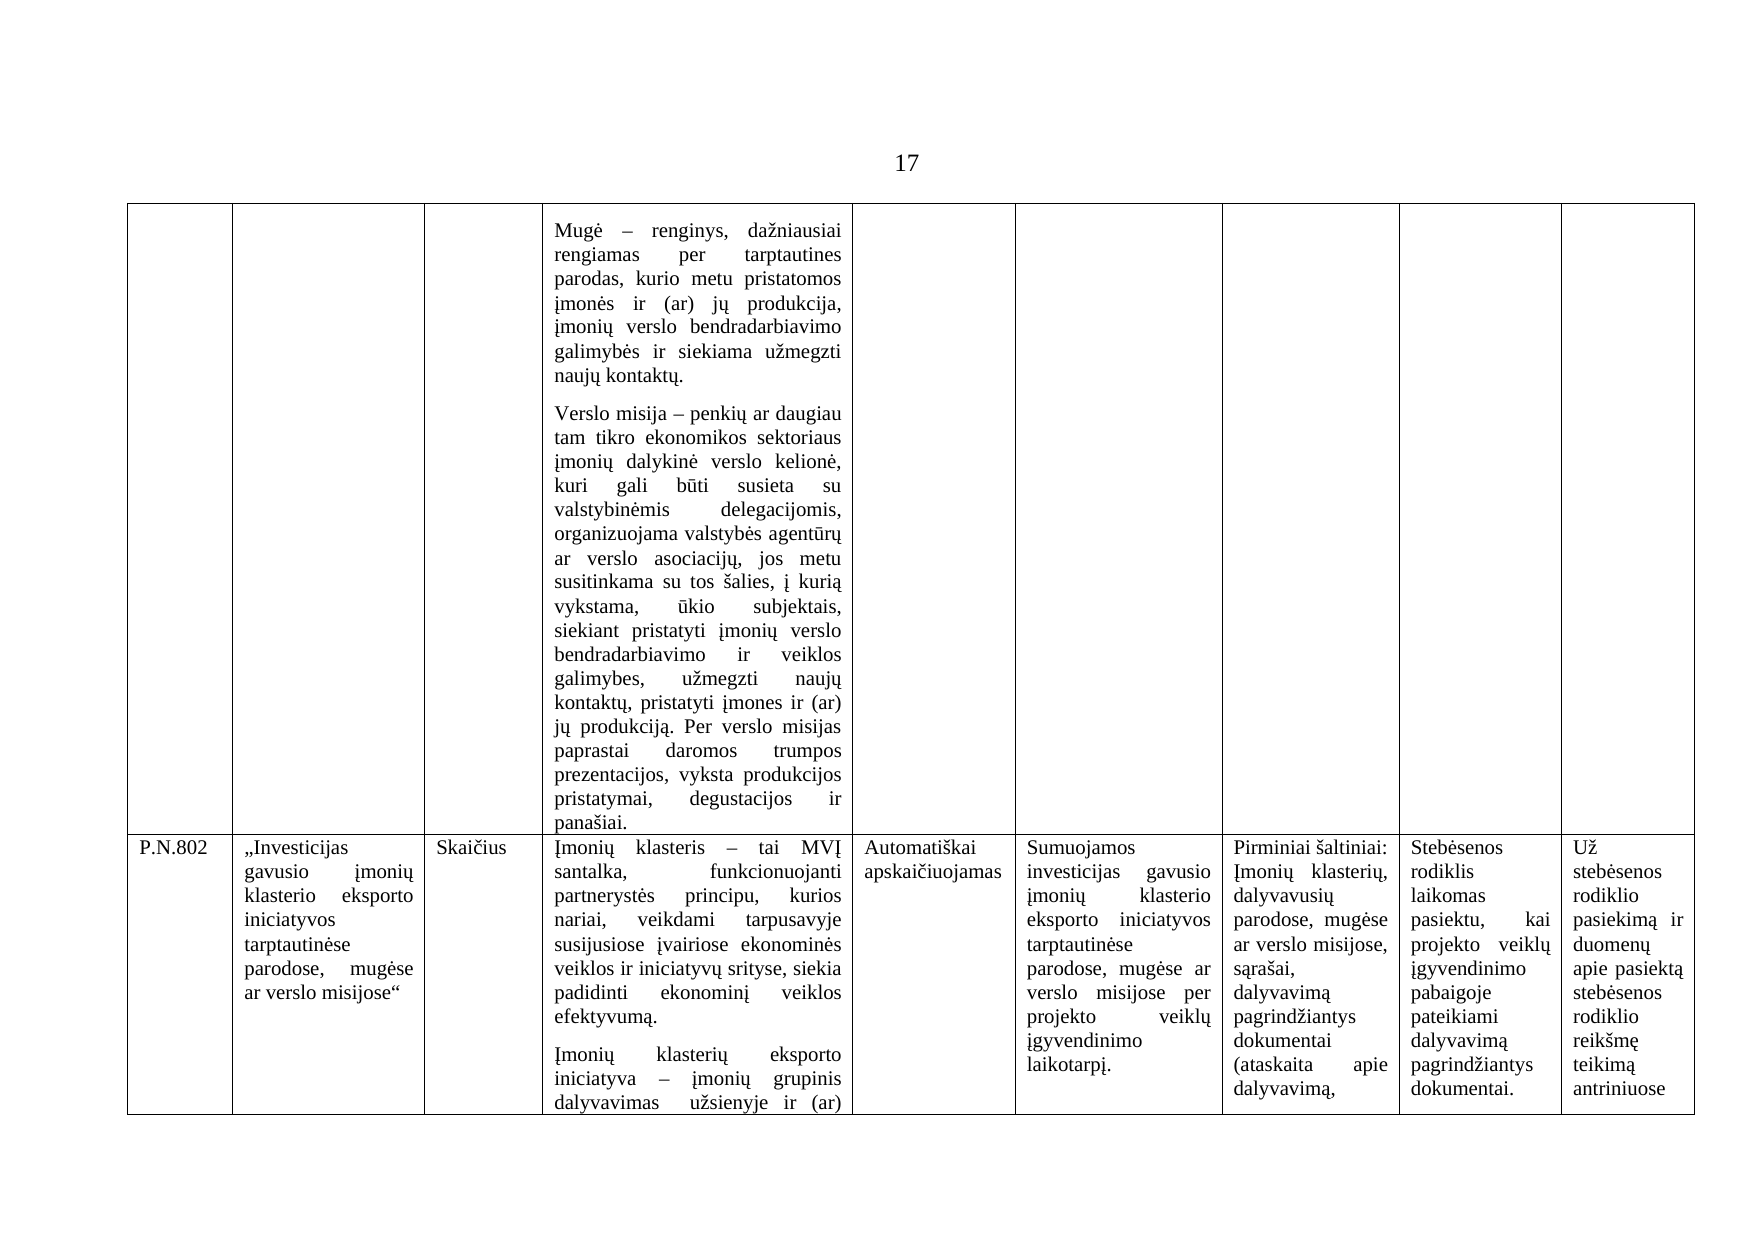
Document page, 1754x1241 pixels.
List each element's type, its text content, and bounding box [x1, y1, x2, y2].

table_cell Įmonių klasteris – tai MVĮ santalka, funkcionuojanti partnerystės principu, kurios nariai, veikdami tarpusavyje susijusiose įvairiose ekonominės veiklos ir iniciatyvų srityse, siekia padidinti ekonominį veiklos efektyvumą. Įmonių klasterių eksporto iniciatyva – įmonių grupinis dalyvavimas užsienyje ir (ar) [543, 835, 852, 1114]
table_cell Automatiškai apskaičiuojamas [853, 835, 1015, 1114]
table_cell Skaičius [425, 835, 542, 1114]
table_cell [1223, 204, 1399, 834]
table_cell [1400, 204, 1561, 834]
table_cell Sumuojamos investicijas gavusio įmonių klasterio eksporto iniciatyvos tarptautinėse parodose, mugėse ar verslo misijose per projekto veiklų įgyvendinimo laikotarpį. [1016, 835, 1222, 1114]
table_cell [128, 204, 232, 834]
table_cell Stebėsenos rodiklis laikomas pasiektu, kai projekto veiklų įgyvendinimo pabaigoje pateikiami dalyvavimą pagrindžiantys dokumentai. [1400, 835, 1561, 1114]
table_cell [1562, 204, 1694, 834]
table_cell P.N.802 [128, 835, 232, 1114]
table_cell Mugė – renginys, dažniausiai rengiamas per tarptautines parodas, kurio metu pristatomos įmonės ir (ar) jų produkcija, įmonių verslo bendradarbiavimo galimybės ir siekiama užmegzti naujų kontaktų. Verslo misija – penkių ar daugiau tam tikro ekonomikos sektoriaus įmonių dalykinė verslo kelionė, kuri gali būti susieta su valstybinėmis delegacijomis, organizuojama valstybės agentūrų ar verslo asociacijų, jos metu susitinkama su tos šalies, į kurią vykstama, ūkio subjektais, siekiant pristatyti įmonių verslo bendradarbiavimo ir veiklos galimybes, užmegzti naujų kontaktų, pristatyti įmones ir (ar) jų produkciją. Per verslo misijas paprastai daromos trumpos prezentacijos, vyksta produkcijos pristatymai, degustacijos ir panašiai. [543, 204, 852, 834]
table_cell Už stebėsenos rodiklio pasiekimą ir duomenų apie pasiektą stebėsenos rodiklio reikšmę teikimą antriniuose [1562, 835, 1694, 1114]
table_cell Pirminiai šaltiniai: Įmonių klasterių, dalyvavusių parodose, mugėse ar verslo misijose, sąrašai, dalyvavimą pagrindžiantys dokumentai (ataskaita apie dalyvavimą, [1223, 835, 1399, 1114]
table_cell „Investicijas gavusio įmonių klasterio eksporto iniciatyvos tarptautinėse parodose, mugėse ar verslo misijose“ [233, 835, 424, 1114]
table_cell [1016, 204, 1222, 834]
table_cell [233, 204, 424, 834]
table_cell [425, 204, 542, 834]
table_cell [853, 204, 1015, 834]
